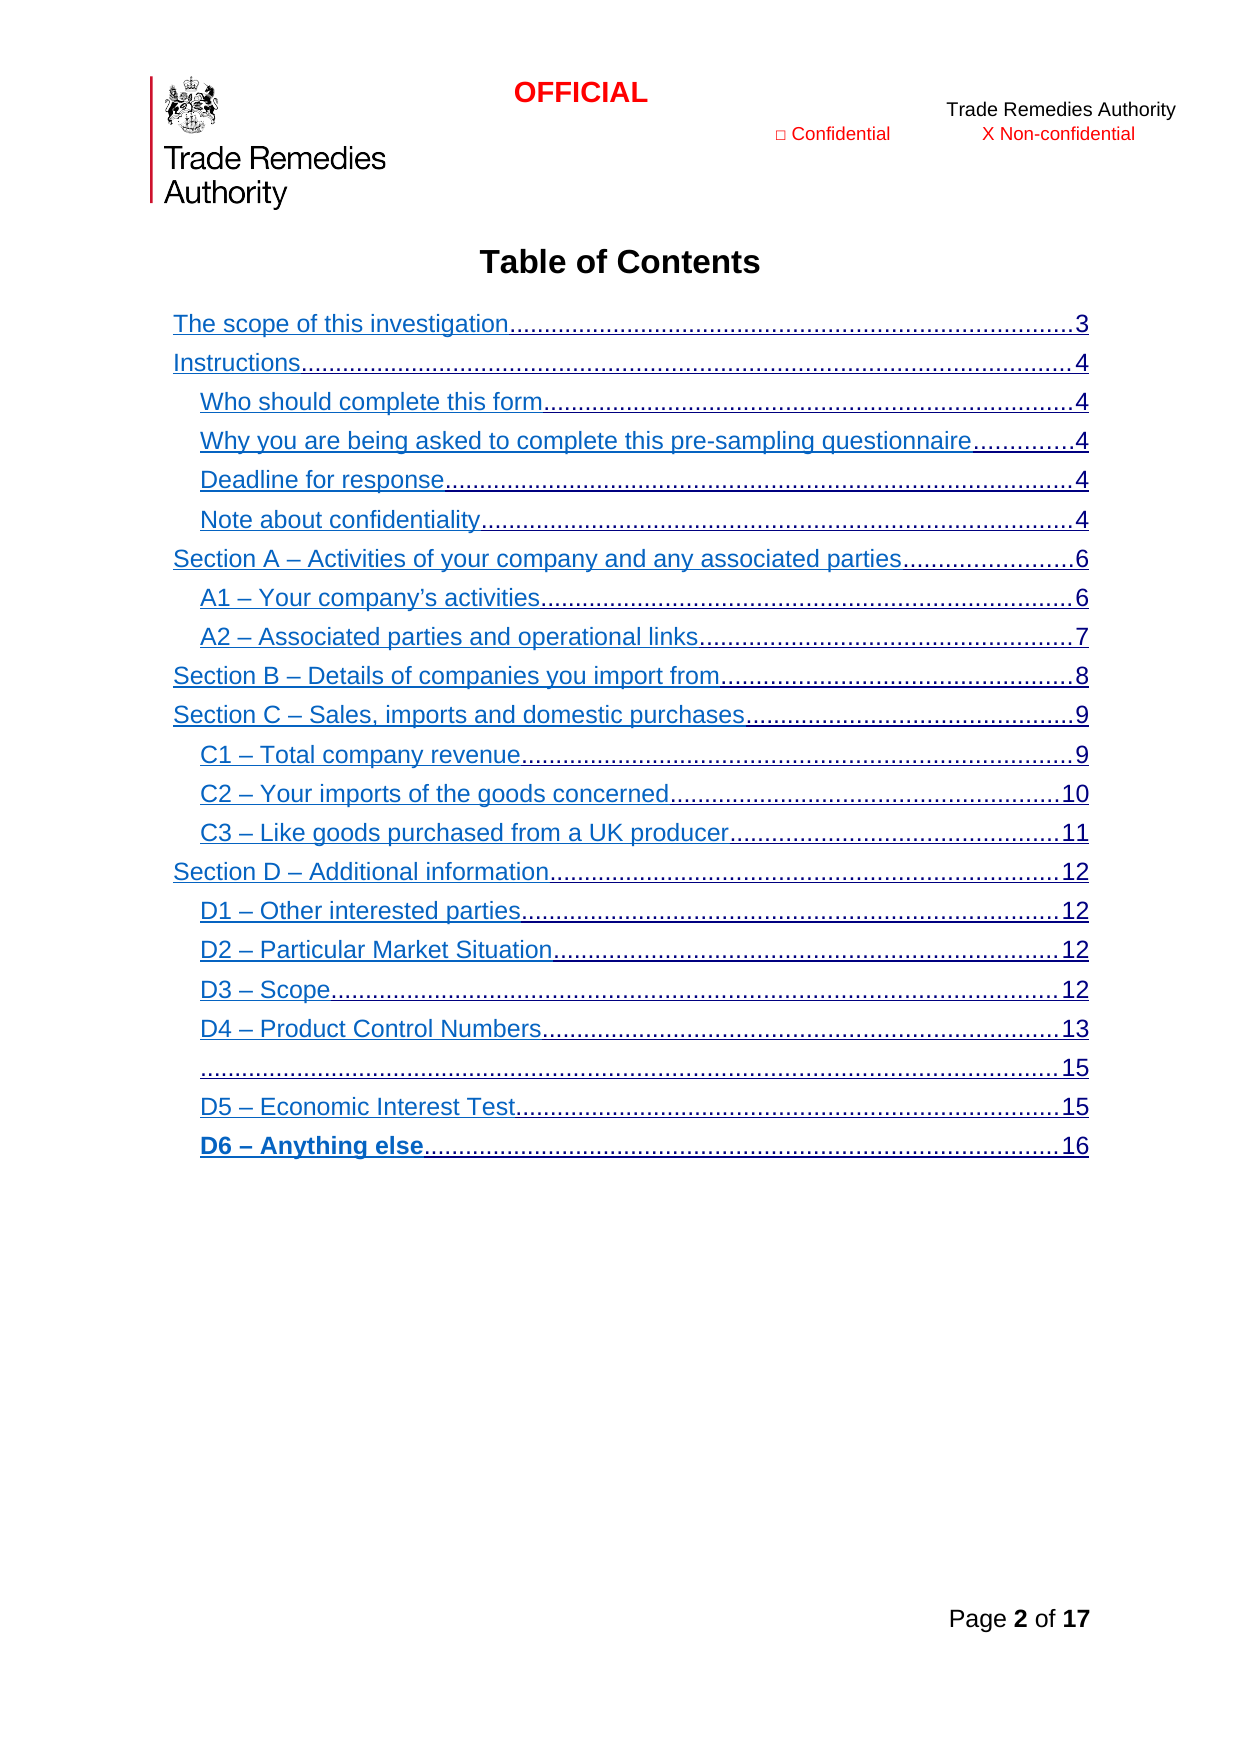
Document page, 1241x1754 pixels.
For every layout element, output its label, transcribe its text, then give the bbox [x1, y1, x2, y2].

text Instructions 4 [173, 348, 1090, 377]
text C3 – Like goods purchased from a UK producer 11 [200, 818, 1090, 847]
text C2 – Your imports of the goods concerned 10 [200, 779, 1090, 808]
text Note about confidentiality 4 [200, 505, 1090, 533]
text C1 – Total company revenue 9 [200, 740, 1090, 768]
text D6 – Anything else 16 [200, 1131, 1090, 1160]
text Who should complete this form 4 [200, 387, 1090, 416]
text D4 – Product Control Numbers 13 [200, 1014, 1090, 1043]
text D5 – Economic Interest Test 15 [200, 1092, 1090, 1121]
text Section B – Details of companies you import from 8 [173, 661, 1090, 690]
text Deadline for response 4 [200, 466, 1090, 494]
text Table of Contents [150, 242, 1090, 280]
text The scope of this investigation 3 [173, 309, 1090, 338]
text 15 [200, 1053, 1090, 1082]
text Section A – Activities of your company and any associated parties 6 [173, 544, 1090, 573]
text A2 – Associated parties and operational links 7 [200, 622, 1090, 651]
text Why you are being asked to complete this pre-sampling questionnaire 4 [200, 426, 1090, 455]
text Section C – Sales, imports and domestic purchases 9 [173, 701, 1090, 729]
text D1 – Other interested parties 12 [200, 896, 1090, 925]
text Section D – Additional information 12 [173, 857, 1090, 886]
text A1 – Your company’s activities 6 [200, 583, 1090, 612]
text D2 – Particular Market Situation 12 [200, 936, 1090, 964]
text D3 – Scope 12 [200, 975, 1090, 1003]
